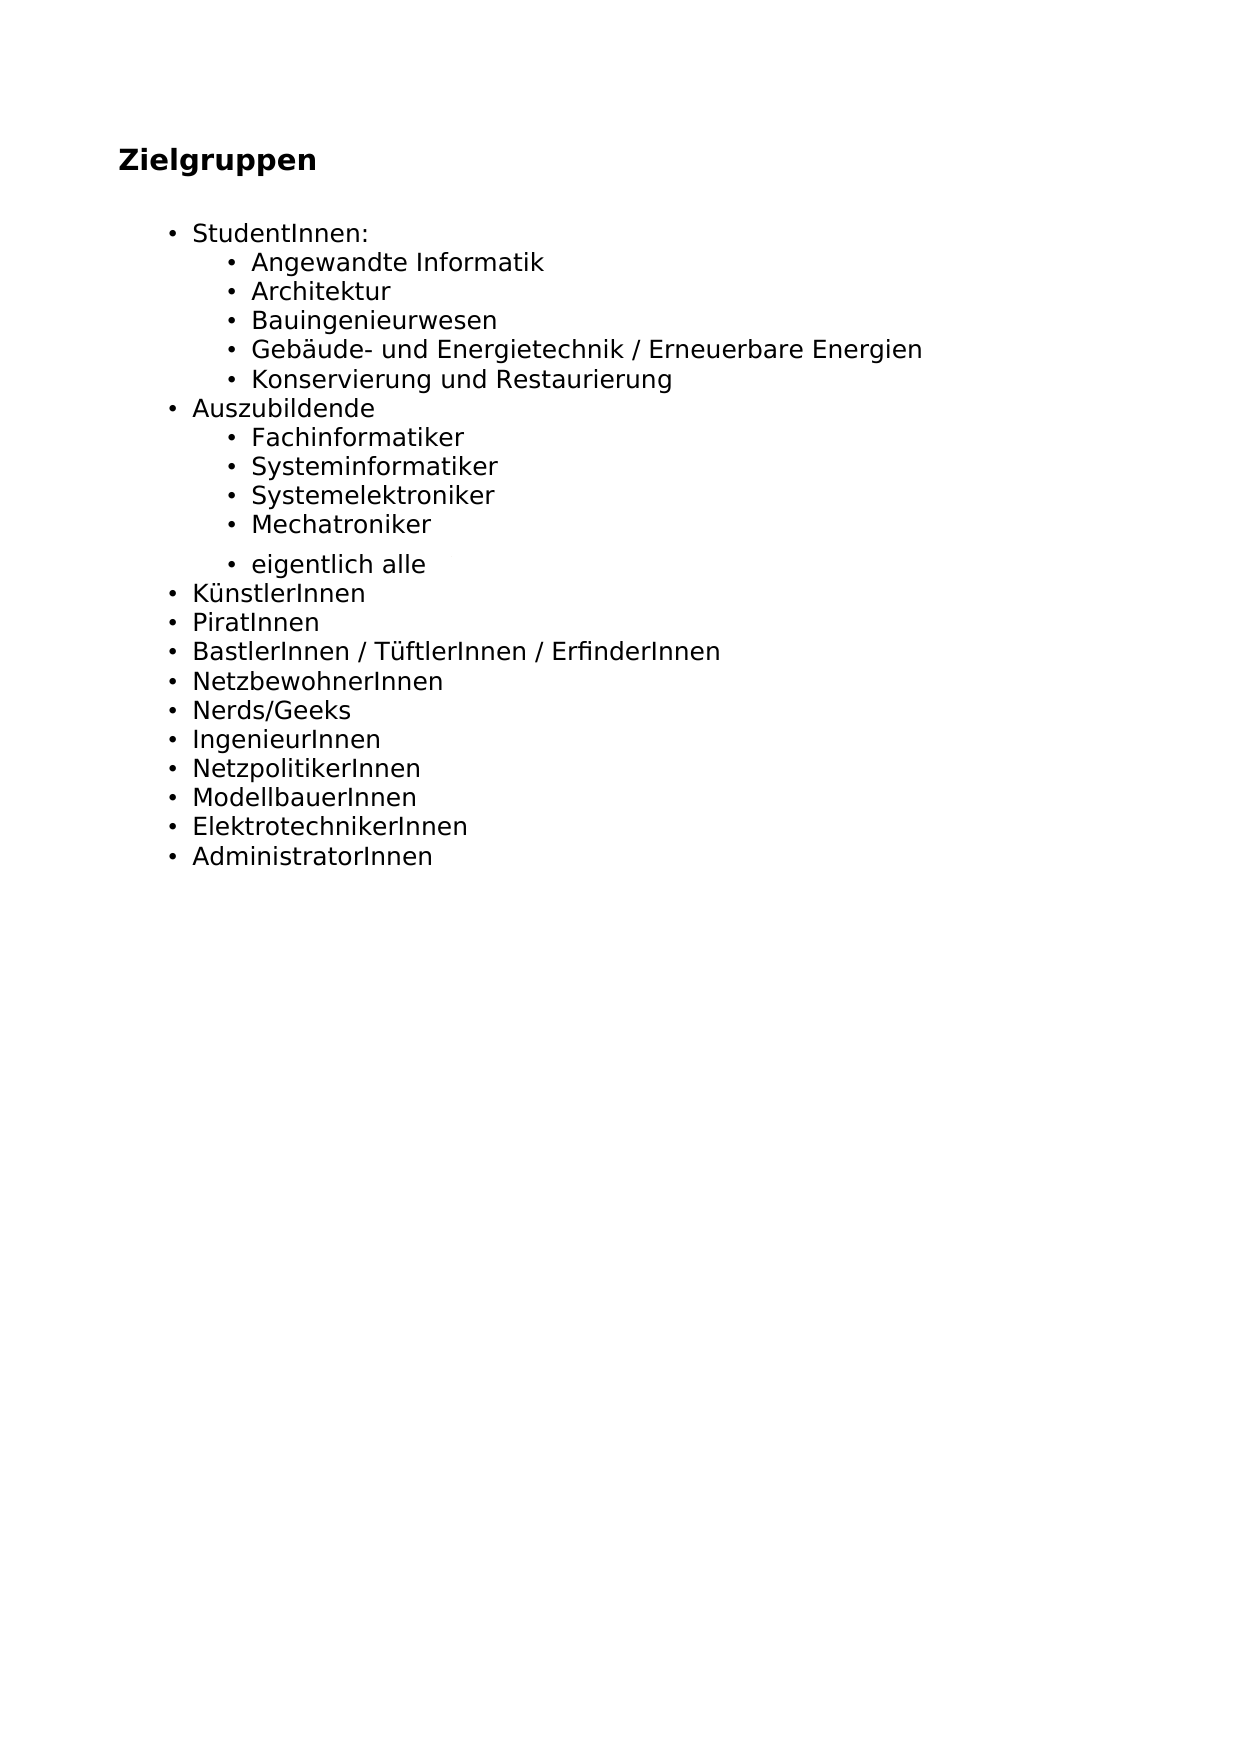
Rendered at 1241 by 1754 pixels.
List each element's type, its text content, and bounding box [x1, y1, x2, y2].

list Architektur [236, 277, 1122, 307]
list Fachinformatiker [236, 423, 1122, 452]
list ElektrotechnikerInnen [177, 813, 1122, 842]
list KünstlerInnen [177, 579, 1122, 608]
list StudentInnen: [177, 219, 1122, 248]
list Gebäude- und Energietechnik / Erneuerbare Energien [236, 336, 1122, 365]
list Systemelektroniker [236, 482, 1122, 511]
list Auszubildende [177, 394, 1122, 423]
list AdministratorInnen [177, 842, 1122, 871]
subtitle Zielgruppen [118, 143, 1122, 177]
list BastlerInnen / TüftlerInnen / ErfinderInnen [177, 638, 1122, 667]
list NetzbewohnerInnen [177, 667, 1122, 696]
list Angewandte Informatik [236, 248, 1122, 277]
list Systeminformatiker [236, 452, 1122, 482]
list Nerds/Geeks [177, 696, 1122, 725]
list NetzpolitikerInnen [177, 754, 1122, 783]
list Mechatroniker [236, 511, 1122, 540]
list eigentlich alle [236, 540, 1122, 579]
list Konservierung und Restaurierung [236, 365, 1122, 394]
list IngenieurInnen [177, 725, 1122, 754]
list PiratInnen [177, 608, 1122, 638]
list ModellbauerInnen [177, 783, 1122, 813]
list Bauingenieurwesen [236, 307, 1122, 336]
